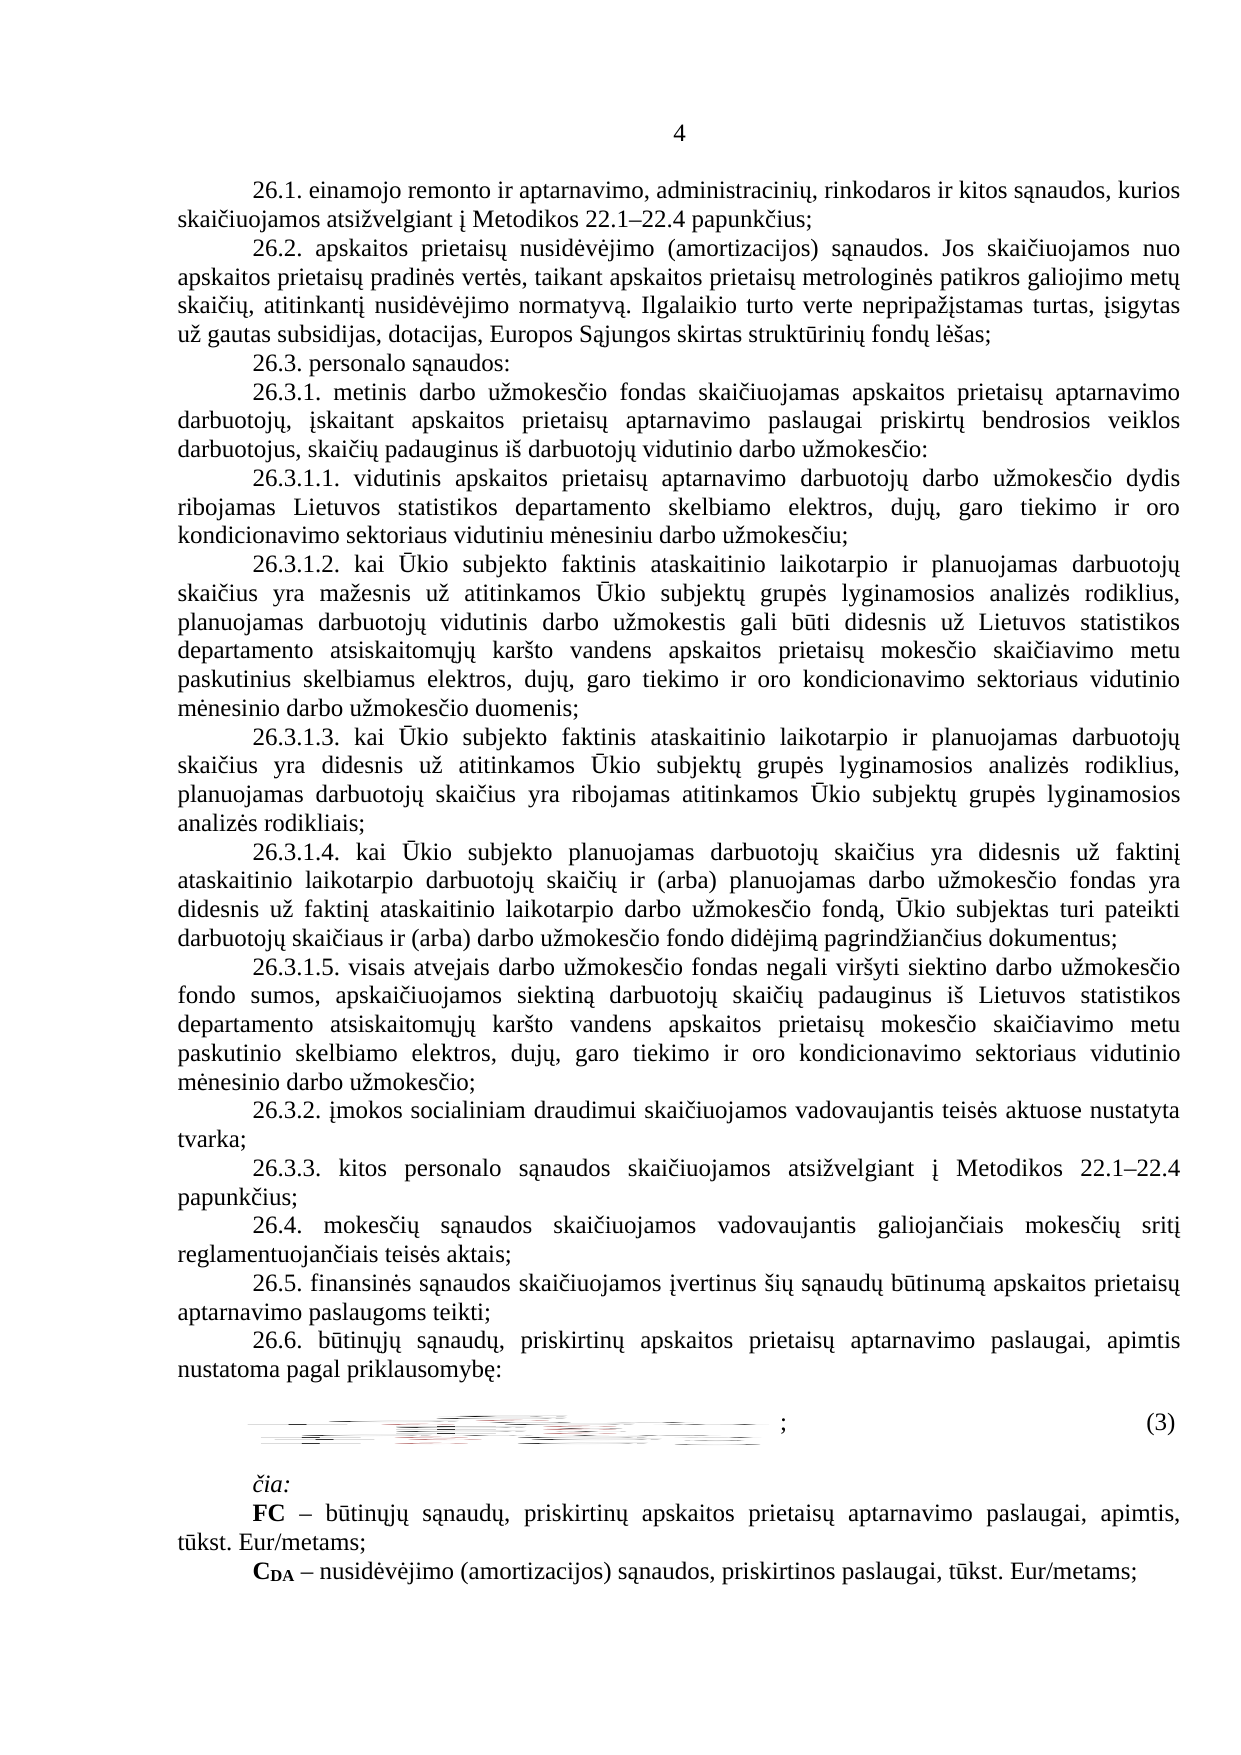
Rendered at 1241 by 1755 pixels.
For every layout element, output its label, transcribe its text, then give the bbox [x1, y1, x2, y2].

text 26.6. būtinųjų sąnaudų, priskirtinų apskaitos prietaisų aptarnavimo paslaugai, apimtis nustatoma pagal priklausomybę: [177, 1326, 1181, 1383]
text 26.4. mokesčių sąnaudos skaičiuojamos vadovaujantis galiojančiais mokesčių sritį reglamentuojančiais teisės aktais; [177, 1211, 1181, 1268]
text 26.3.1.4. kai Ūkio subjekto planuojamas darbuotojų skaičius yra didesnis už faktinį ataskaitinio laikotarpio darbuotojų skaičių ir (arba) planuojamas darbo užmokesčio fondas yra didesnis už faktinį ataskaitinio laikotarpio darbo užmokesčio fondą, Ūkio subjektas turi pateikti darbuotojų skaičiaus ir (arba) darbo užmokesčio fondo didėjimą pagrindžiančius dokumentus; [177, 837, 1181, 952]
text 26.3.1.5. visais atvejais darbo užmokesčio fondas negali viršyti siektino darbo užmokesčio fondo sumos, apskaičiuojamos siektiną darbuotojų skaičių padauginus iš Lietuvos statistikos departamento atsiskaitomųjų karšto vandens apskaitos prietaisų mokesčio skaičiavimo metu paskutinio skelbiamo elektros, dujų, garo tiekimo ir oro kondicionavimo sektoriaus vidutinio mėnesinio darbo užmokesčio; [177, 952, 1181, 1096]
text 26.3.2. įmokos socialiniam draudimui skaičiuojamos vadovaujantis teisės aktuose nustatyta tvarka; [177, 1096, 1181, 1153]
text 26.3.1.1. vidutinis apskaitos prietaisų aptarnavimo darbuotojų darbo užmokesčio dydis ribojamas Lietuvos statistikos departamento skelbiamo elektros, dujų, garo tiekimo ir oro kondicionavimo sektoriaus vidutiniu mėnesiniu darbo užmokesčiu; [177, 463, 1181, 549]
text 26.3.1.3. kai Ūkio subjekto faktinis ataskaitinio laikotarpio ir planuojamas darbuotojų skaičius yra didesnis už atitinkamos Ūkio subjektų grupės lyginamosios analizės rodiklius, planuojamas darbuotojų skaičius yra ribojamas atitinkamos Ūkio subjektų grupės lyginamosios analizės rodikliais; [177, 722, 1181, 837]
text 26.3. personalo sąnaudos: [177, 348, 1181, 377]
text 26.3.1. metinis darbo užmokesčio fondas skaičiuojamas apskaitos prietaisų aptarnavimo darbuotojų, įskaitant apskaitos prietaisų aptarnavimo paslaugai priskirtų bendrosios veiklos darbuotojus, skaičių padauginus iš darbuotojų vidutinio darbo užmokesčio: [177, 377, 1181, 463]
text FC – būtinųjų sąnaudų, priskirtinų apskaitos prietaisų aptarnavimo paslaugai, apimtis, tūkst. Eur/metams; [177, 1498, 1181, 1556]
text ; (3) [177, 1407, 1181, 1445]
text 26.2. apskaitos prietaisų nusidėvėjimo (amortizacijos) sąnaudos. Jos skaičiuojamos nuo apskaitos prietaisų pradinės vertės, taikant apskaitos prietaisų metrologinės patikros galiojimo metų skaičių, atitinkantį nusidėvėjimo normatyvą. Ilgalaikio turto verte nepripažįstamas turtas, įsigytas už gautas subsidijas, dotacijas, Europos Sąjungos skirtas struktūrinių fondų lėšas; [177, 233, 1181, 348]
text CDA – nusidėvėjimo (amortizacijos) sąnaudos, priskirtinos paslaugai, tūkst. Eur/metams; [177, 1556, 1181, 1584]
text 26.5. finansinės sąnaudos skaičiuojamos įvertinus šių sąnaudų būtinumą apskaitos prietaisų aptarnavimo paslaugoms teikti; [177, 1268, 1181, 1326]
text 26.3.1.2. kai Ūkio subjekto faktinis ataskaitinio laikotarpio ir planuojamas darbuotojų skaičius yra mažesnis už atitinkamos Ūkio subjektų grupės lyginamosios analizės rodiklius, planuojamas darbuotojų vidutinis darbo užmokestis gali būti didesnis už Lietuvos statistikos departamento atsiskaitomųjų karšto vandens apskaitos prietaisų mokesčio skaičiavimo metu paskutinius skelbiamus elektros, dujų, garo tiekimo ir oro kondicionavimo sektoriaus vidutinio mėnesinio darbo užmokesčio duomenis; [177, 549, 1181, 722]
text čia: [177, 1469, 1181, 1498]
text 26.3.3. kitos personalo sąnaudos skaičiuojamos atsižvelgiant į Metodikos 22.1–22.4 papunkčius; [177, 1153, 1181, 1211]
text 26.1. einamojo remonto ir aptarnavimo, administracinių, rinkodaros ir kitos sąnaudos, kurios skaičiuojamos atsižvelgiant į Metodikos 22.1–22.4 papunkčius; [177, 176, 1181, 233]
